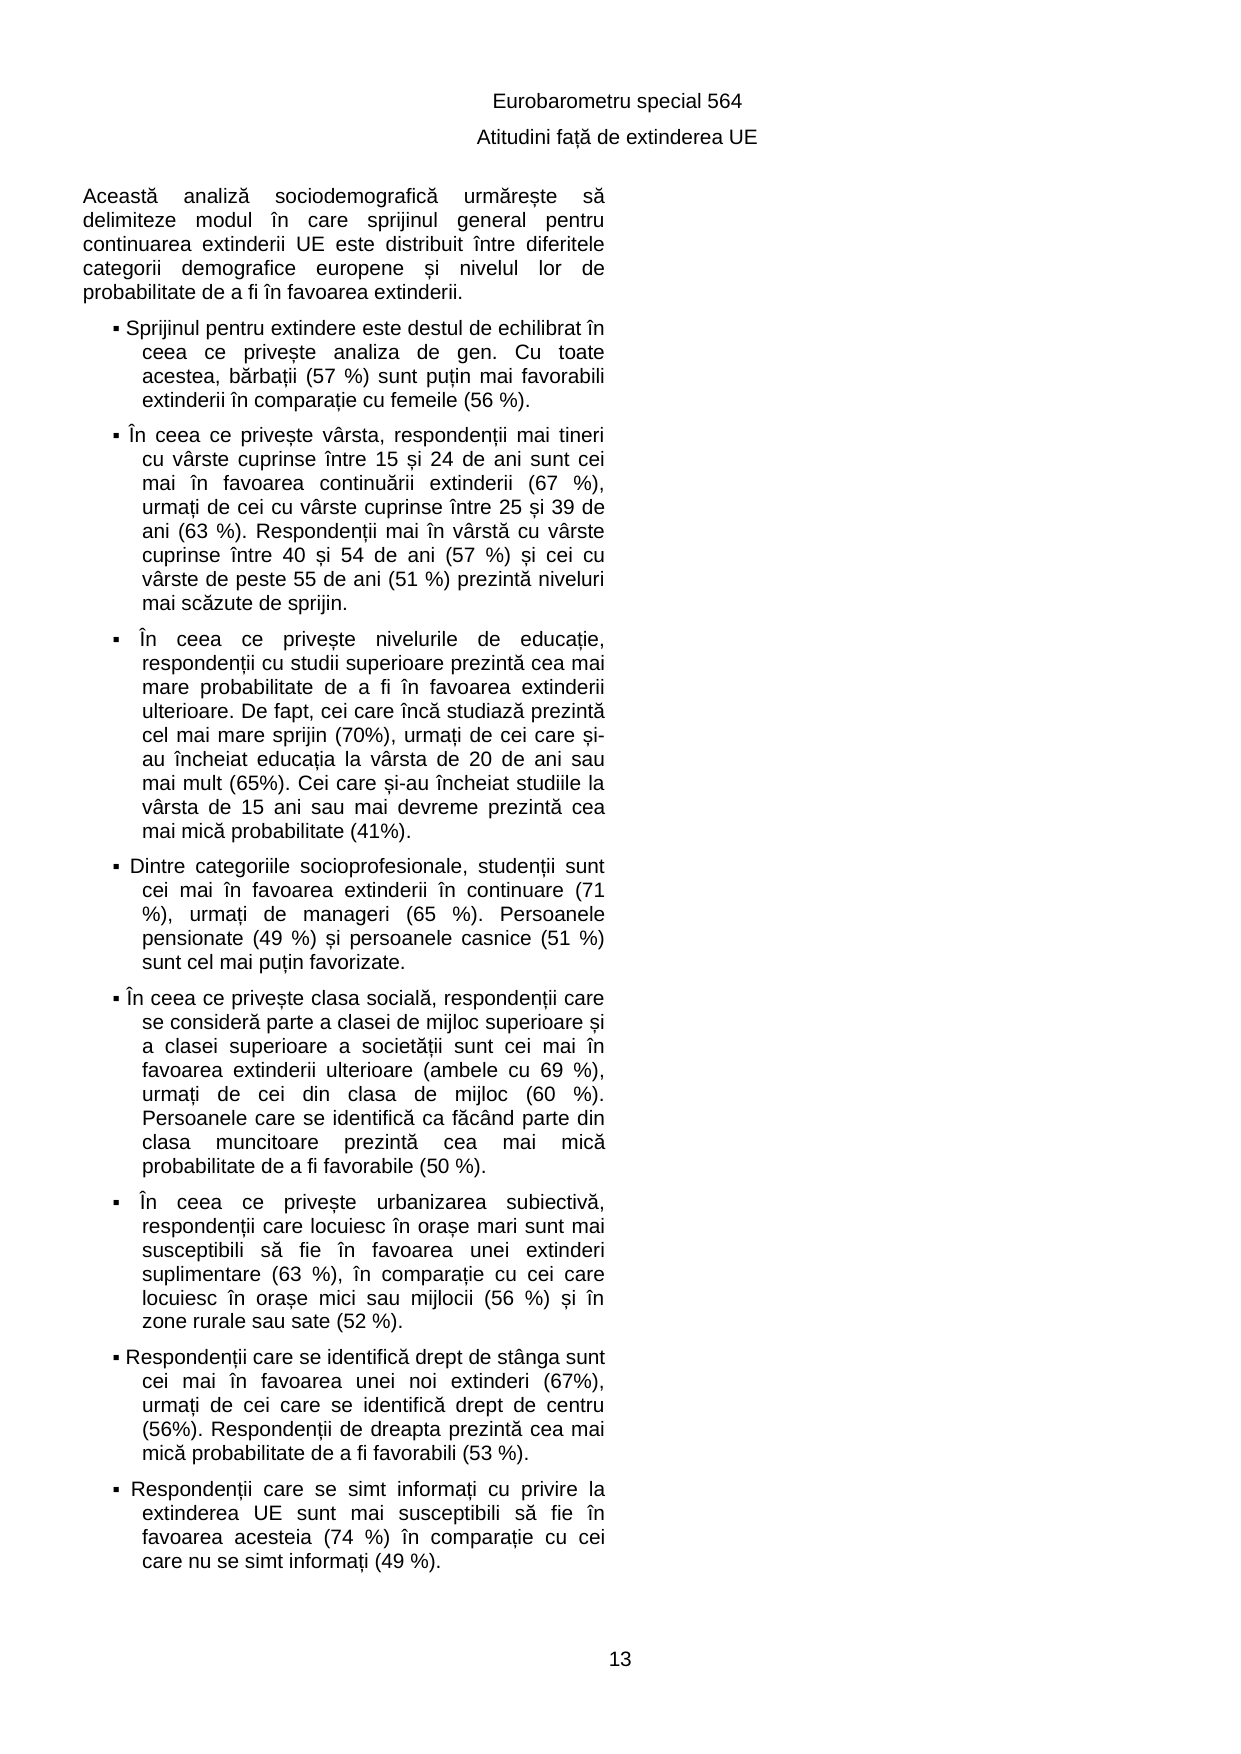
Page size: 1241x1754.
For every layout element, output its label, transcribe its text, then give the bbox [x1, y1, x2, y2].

text ▪ Respondenții care se identifică drept de stânga sunt cei mai în favoarea unei noi extinderi (67%), urmați de cei care se identifică drept de centru (56%). Respondenții de dreapta prezintă cea mai mică probabilitate de a fi favorabili (53 %). [112, 1345, 605, 1465]
text ▪ Sprijinul pentru extindere este destul de echilibrat în ceea ce privește analiza de gen. Cu toate acestea, bărbații (57 %) sunt puțin mai favorabili extinderii în comparație cu femeile (56 %). [112, 316, 605, 411]
text Această analiză sociodemografică urmărește să delimiteze modul în care sprijinul general pentru continuarea extinderii UE este distribuit între diferitele categorii demografice europene și nivelul lor de probabilitate de a fi în favoarea extinderii. [83, 184, 605, 304]
text ▪ Dintre categoriile socioprofesionale, studenții sunt cei mai în favoarea extinderii în continuare (71 %), urmați de manageri (65 %). Persoanele pensionate (49 %) și persoanele casnice (51 %) sunt cel mai puțin favorizate. [112, 854, 605, 974]
text ▪ Respondenții care se simt informați cu privire la extinderea UE sunt mai susceptibili să fie în favoarea acesteia (74 %) în comparație cu cei care nu se simt informați (49 %). [112, 1477, 605, 1573]
text ▪ În ceea ce privește clasa socială, respondenții care se consideră parte a clasei de mijloc superioare și a clasei superioare a societății sunt cei mai în favoarea extinderii ulterioare (ambele cu 69 %), urmați de cei din clasa de mijloc (60 %). Persoanele care se identifică ca făcând parte din clasa muncitoare prezintă cea mai mică probabilitate de a fi favorabile (50 %). [112, 986, 605, 1178]
text ▪ În ceea ce privește nivelurile de educație, respondenții cu studii superioare prezintă cea mai mare probabilitate de a fi în favoarea extinderii ulterioare. De fapt, cei care încă studiază prezintă cel mai mare sprijin (70%), urmați de cei care și-au încheiat educația la vârsta de 20 de ani sau mai mult (65%). Cei care și-au încheiat studiile la vârsta de 15 ani sau mai devreme prezintă cea mai mică probabilitate (41%). [112, 627, 605, 842]
text ▪ În ceea ce privește vârsta, respondenții mai tineri cu vârste cuprinse între 15 și 24 de ani sunt cei mai în favoarea continuării extinderii (67 %), urmați de cei cu vârste cuprinse între 25 și 39 de ani (63 %). Respondenții mai în vârstă cu vârste cuprinse între 40 și 54 de ani (57 %) și cei cu vârste de peste 55 de ani (51 %) prezintă niveluri mai scăzute de sprijin. [112, 423, 605, 615]
text ▪ În ceea ce privește urbanizarea subiectivă, respondenții care locuiesc în orașe mari sunt mai susceptibili să fie în favoarea unei extinderi suplimentare (63 %), în comparație cu cei care locuiesc în orașe mici sau mijlocii (56 %) și în zone rurale sau sate (52 %). [112, 1189, 605, 1333]
